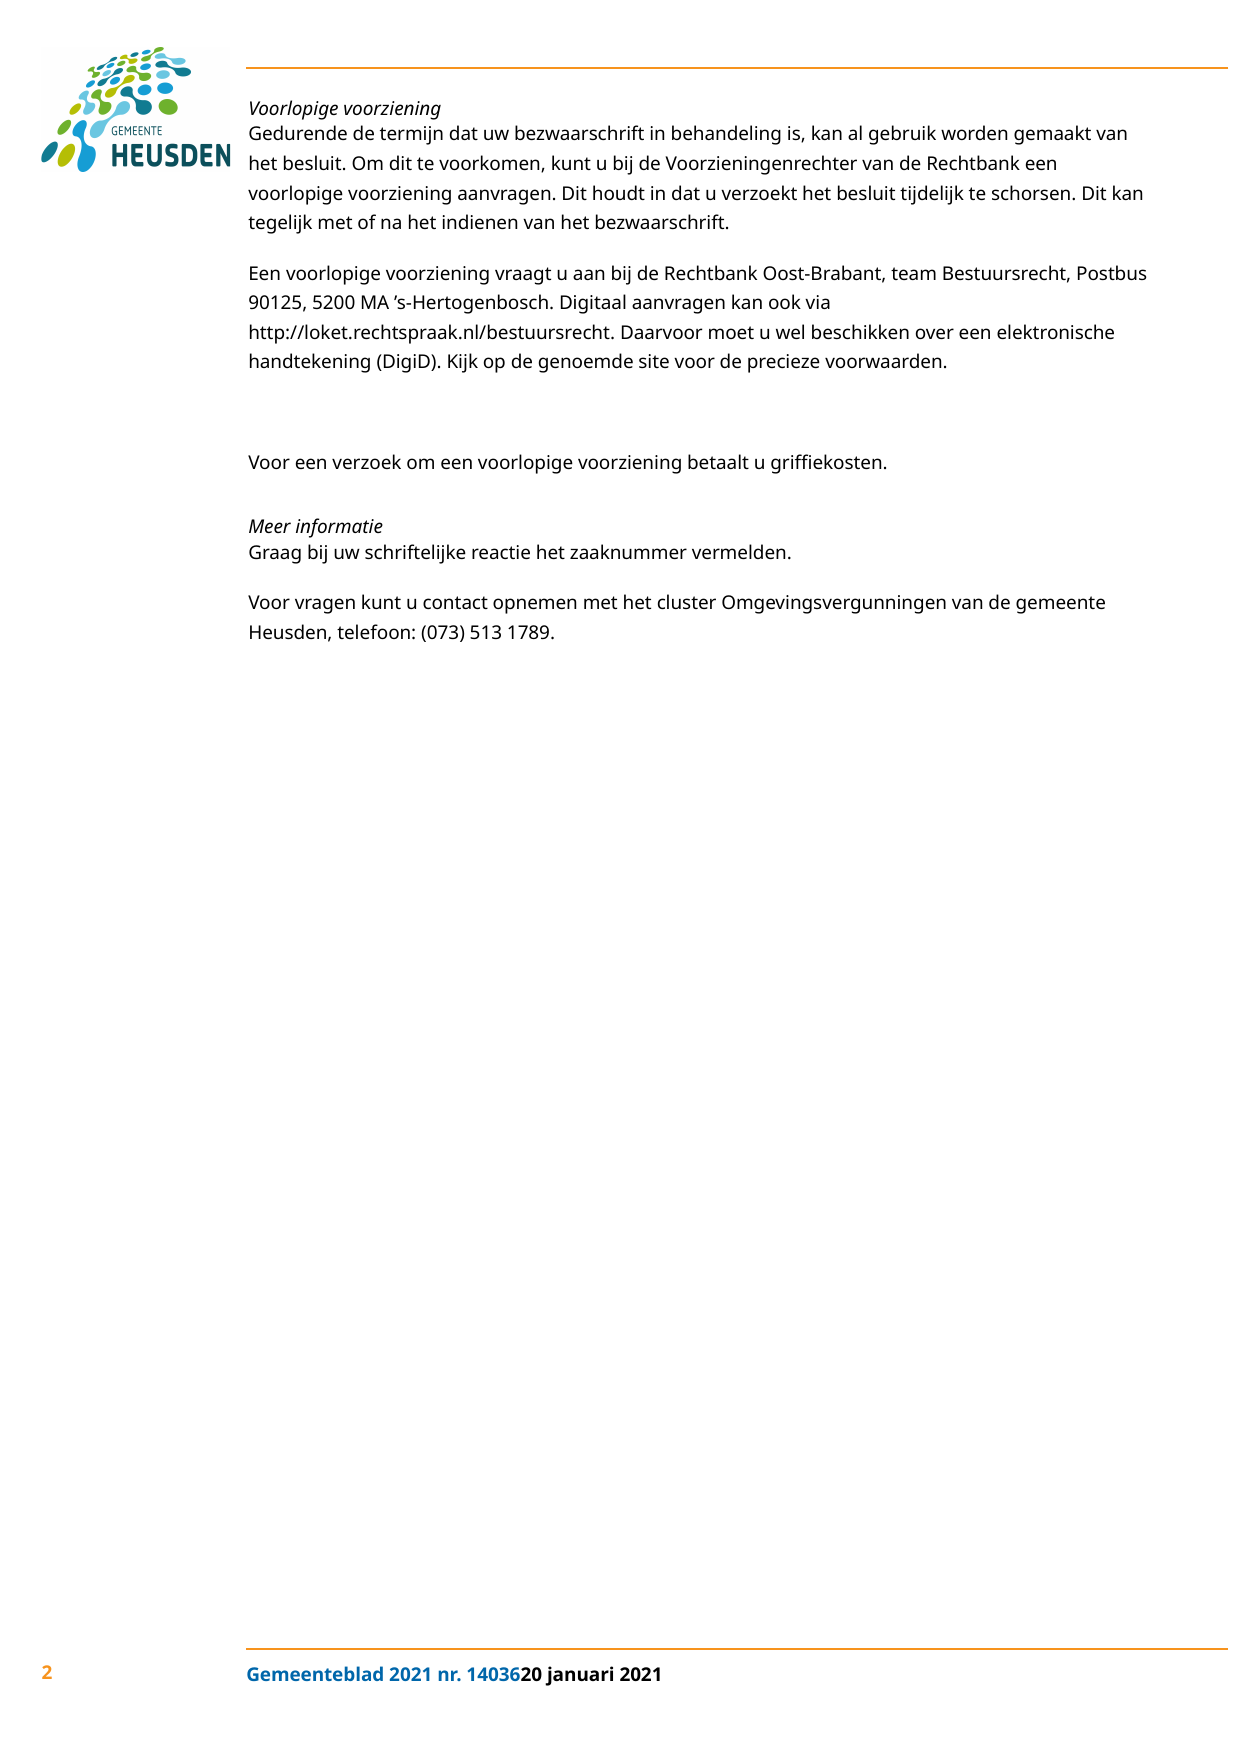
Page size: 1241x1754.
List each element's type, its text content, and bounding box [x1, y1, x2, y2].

text Een voorlopige voorziening vraagt u aan bij de Rechtbank Oost-Brabant, team Bestuursrecht, Postbus 90125, 5200 MA ’s-Hertogenbosch. Digitaal aanvragen kan ook via http://loket.rechtspraak.nl/bestuursrecht. Daarvoor moet u wel beschikken over een elektronische handtekening (DigiD). Kijk op de genoemde site voor de precieze voorwaarden. [248, 260, 1152, 374]
picture [41, 47, 231, 172]
text Voor een verzoek om een voorlopige voorziening betaalt u griffiekosten. [248, 449, 1152, 475]
text Graag bij uw schriftelijke reactie het zaaknummer vermelden. [248, 539, 1152, 565]
text Voor vragen kunt u contact opnemen met het cluster Omgevingsvergunningen van de gemeente Heusden, telefoon: (073) 513 1789. [248, 589, 1152, 645]
text Meer informatie [248, 513, 1152, 539]
text Voorlopige voorziening [248, 95, 1152, 121]
text Gedurende de termijn dat uw bezwaarschrift in behandeling is, kan al gebruik worden gemaakt van het besluit. Om dit te voorkomen, kunt u bij de Voorzieningenrechter van de Rechtbank een voorlopige voorziening aanvragen. Dit houdt in dat u verzoekt het besluit tijdelijk te schorsen. Dit kan tegelijk met of na het indienen van het bezwaarschrift. [248, 121, 1152, 235]
